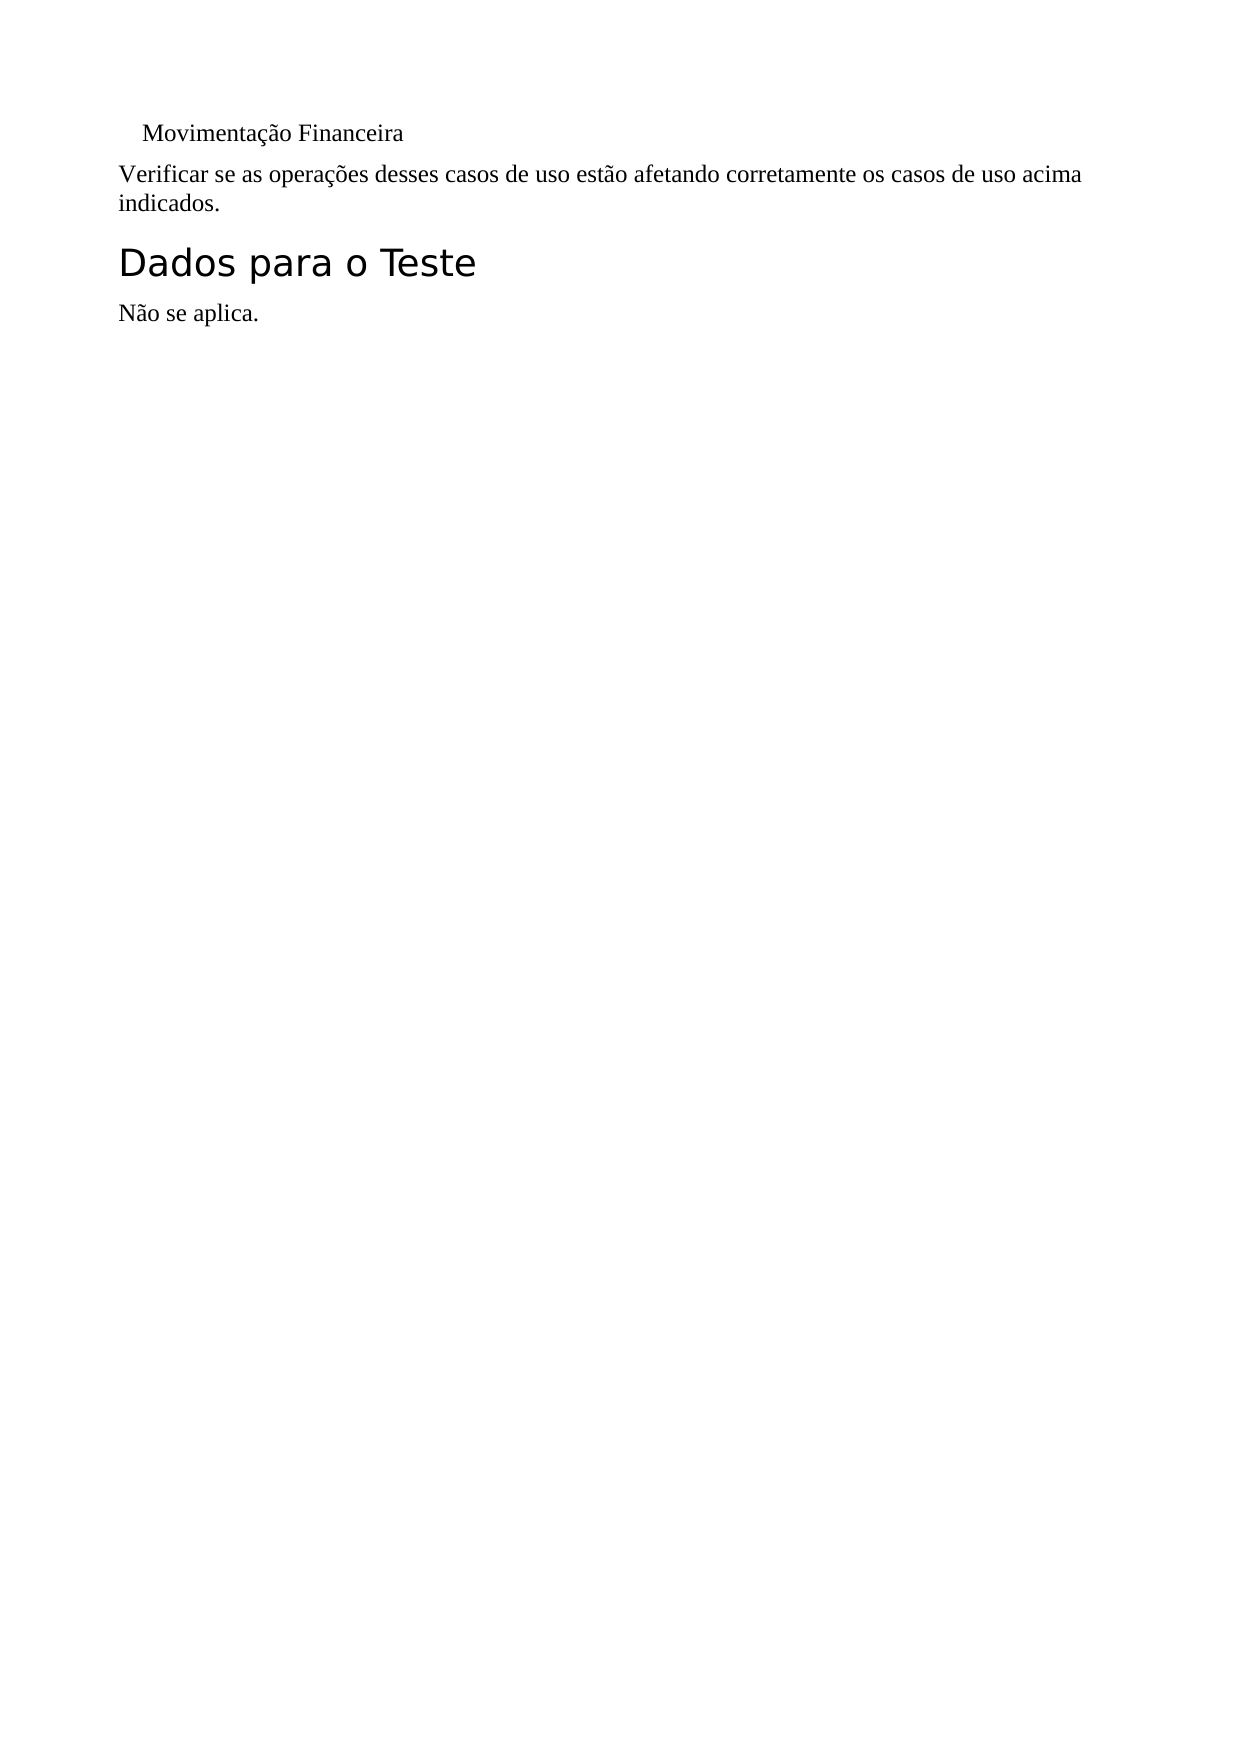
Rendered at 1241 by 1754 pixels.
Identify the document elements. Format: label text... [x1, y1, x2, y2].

text Não se aplica. [118, 298, 1122, 327]
list Movimentação Financeira [118, 118, 1122, 147]
text Verificar se as operações desses casos de uso estão afetando corretamente os casos de uso acima indicados. [118, 159, 1122, 217]
subtitle Dados para o Teste [118, 242, 1122, 286]
